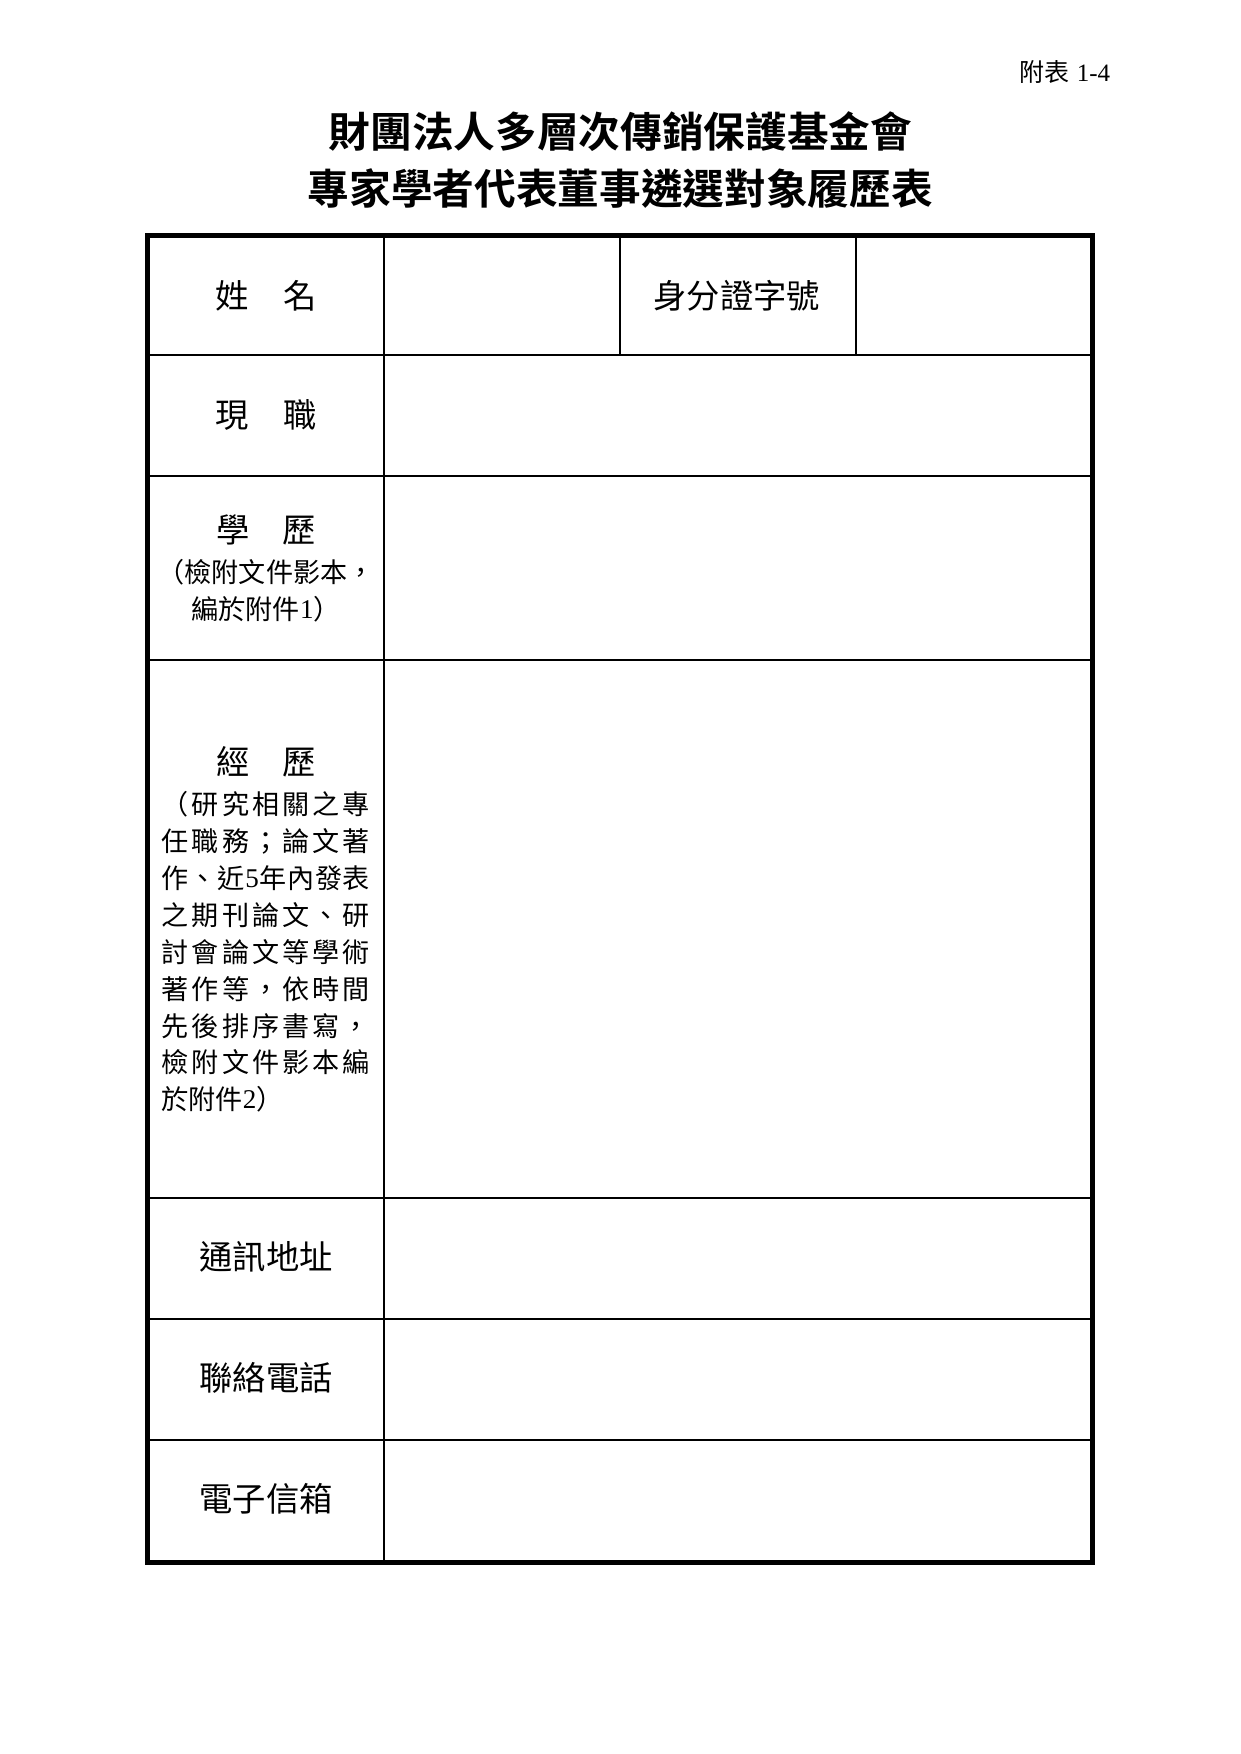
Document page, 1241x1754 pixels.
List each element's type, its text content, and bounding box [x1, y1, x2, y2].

table_cell 學 歷 （檢附文件影本，編於附件1） [150, 477, 383, 659]
table_cell [385, 661, 1090, 1197]
table_header 姓 名 [150, 238, 383, 354]
table_header 身分證字號 [621, 238, 855, 354]
table_cell [385, 356, 1090, 475]
table_cell 現 職 [150, 356, 383, 475]
table_cell 聯絡電話 [150, 1320, 383, 1439]
text 專家學者代表董事遴選對象履歷表 [148, 160, 1093, 217]
table_cell 電子信箱 [150, 1441, 383, 1560]
table_cell [385, 477, 1090, 659]
table_cell [385, 1320, 1090, 1439]
table_header [385, 238, 619, 354]
table_header [857, 238, 1090, 354]
table_cell 經 歷 （研究相關之專任職務；論文著作、近5年內發表之期刊論文、研討會論文等學術著作等，依時間先後排序書寫，檢附文件影本編於附件2） [150, 661, 383, 1197]
table_cell 通訊地址 [150, 1199, 383, 1318]
table_cell [385, 1199, 1090, 1318]
table_cell [385, 1441, 1090, 1560]
text 財團法人多層次傳銷保護基金會 [148, 103, 1093, 160]
